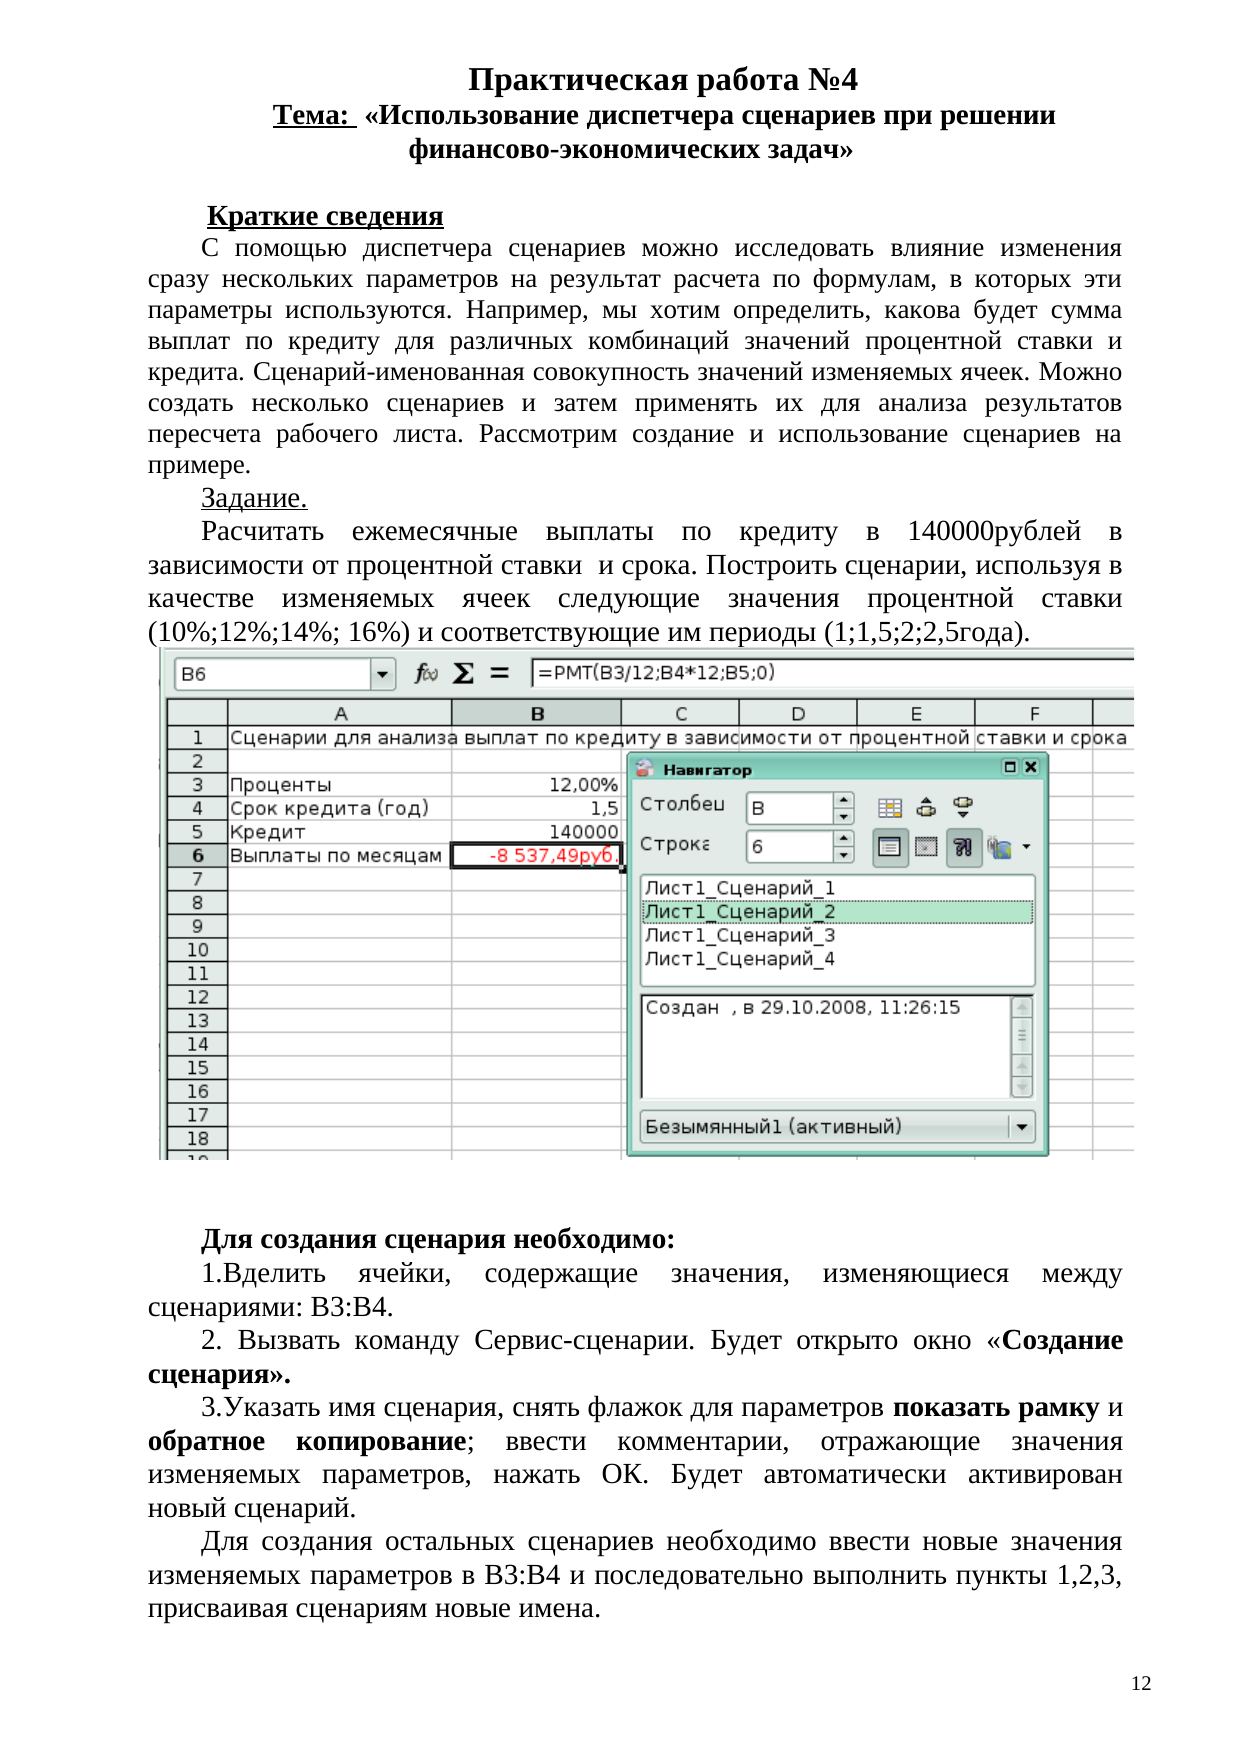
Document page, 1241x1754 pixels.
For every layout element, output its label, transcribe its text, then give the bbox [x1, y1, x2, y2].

text 2. Вызвать команду Сервис-сценарии. Будет открыто окно «Создание сценария». [148, 1322, 1123, 1389]
text 1.Вделить ячейки, содержащие значения, изменяющиеся между сценариями: B3:B4. [148, 1255, 1123, 1322]
text Расчитать ежемесячные выплаты по кредиту в 140000рублей в зависимости от процентной ставки и срока. Построить сценарии, используя в качестве изменяемых ячеек следующие значения процентной ставки (10%;12%;14%; 16%) и соответствующие им периоды (1;1,5;2;2,5года). [148, 513, 1123, 648]
text Задание. [148, 480, 1123, 513]
text Тема: «Использование диспетчера сценариев при решении финансово-экономических задач» [148, 97, 1122, 164]
text Краткие сведения [148, 198, 1122, 232]
text Практическая работа №4 [148, 59, 1123, 97]
text Для создания остальных сценариев необходимо ввести новые значения изменяемых параметров в B3:B4 и последовательно выполнить пункты 1,2,3, присваивая сценариям новые имена. [148, 1524, 1123, 1624]
text 3.Указать имя сценария, снять флажок для параметров показать рамку и обратное копирование; ввести комментарии, отражающие значения изменяемых параметров, нажать ОК. Будет автоматически активирован новый сценарий. [148, 1389, 1123, 1524]
text С помощью диспетчера сценариев можно исследовать влияние изменения сразу нескольких параметров на результат расчета по формулам, в которых эти параметры используются. Например, мы хотим определить, какова будет сумма выплат по кредиту для различных комбинаций значений процентной ставки и кредита. Сценарий-именованная совокупность значений изменяемых ячеек. Можно создать несколько сценариев и затем применять их для анализа результатов пересчета рабочего листа. Рассмотрим создание и использование сценариев на примере. [148, 232, 1123, 480]
text Для создания сценария необходимо: [148, 1222, 1123, 1255]
picture [158, 647, 1135, 1160]
